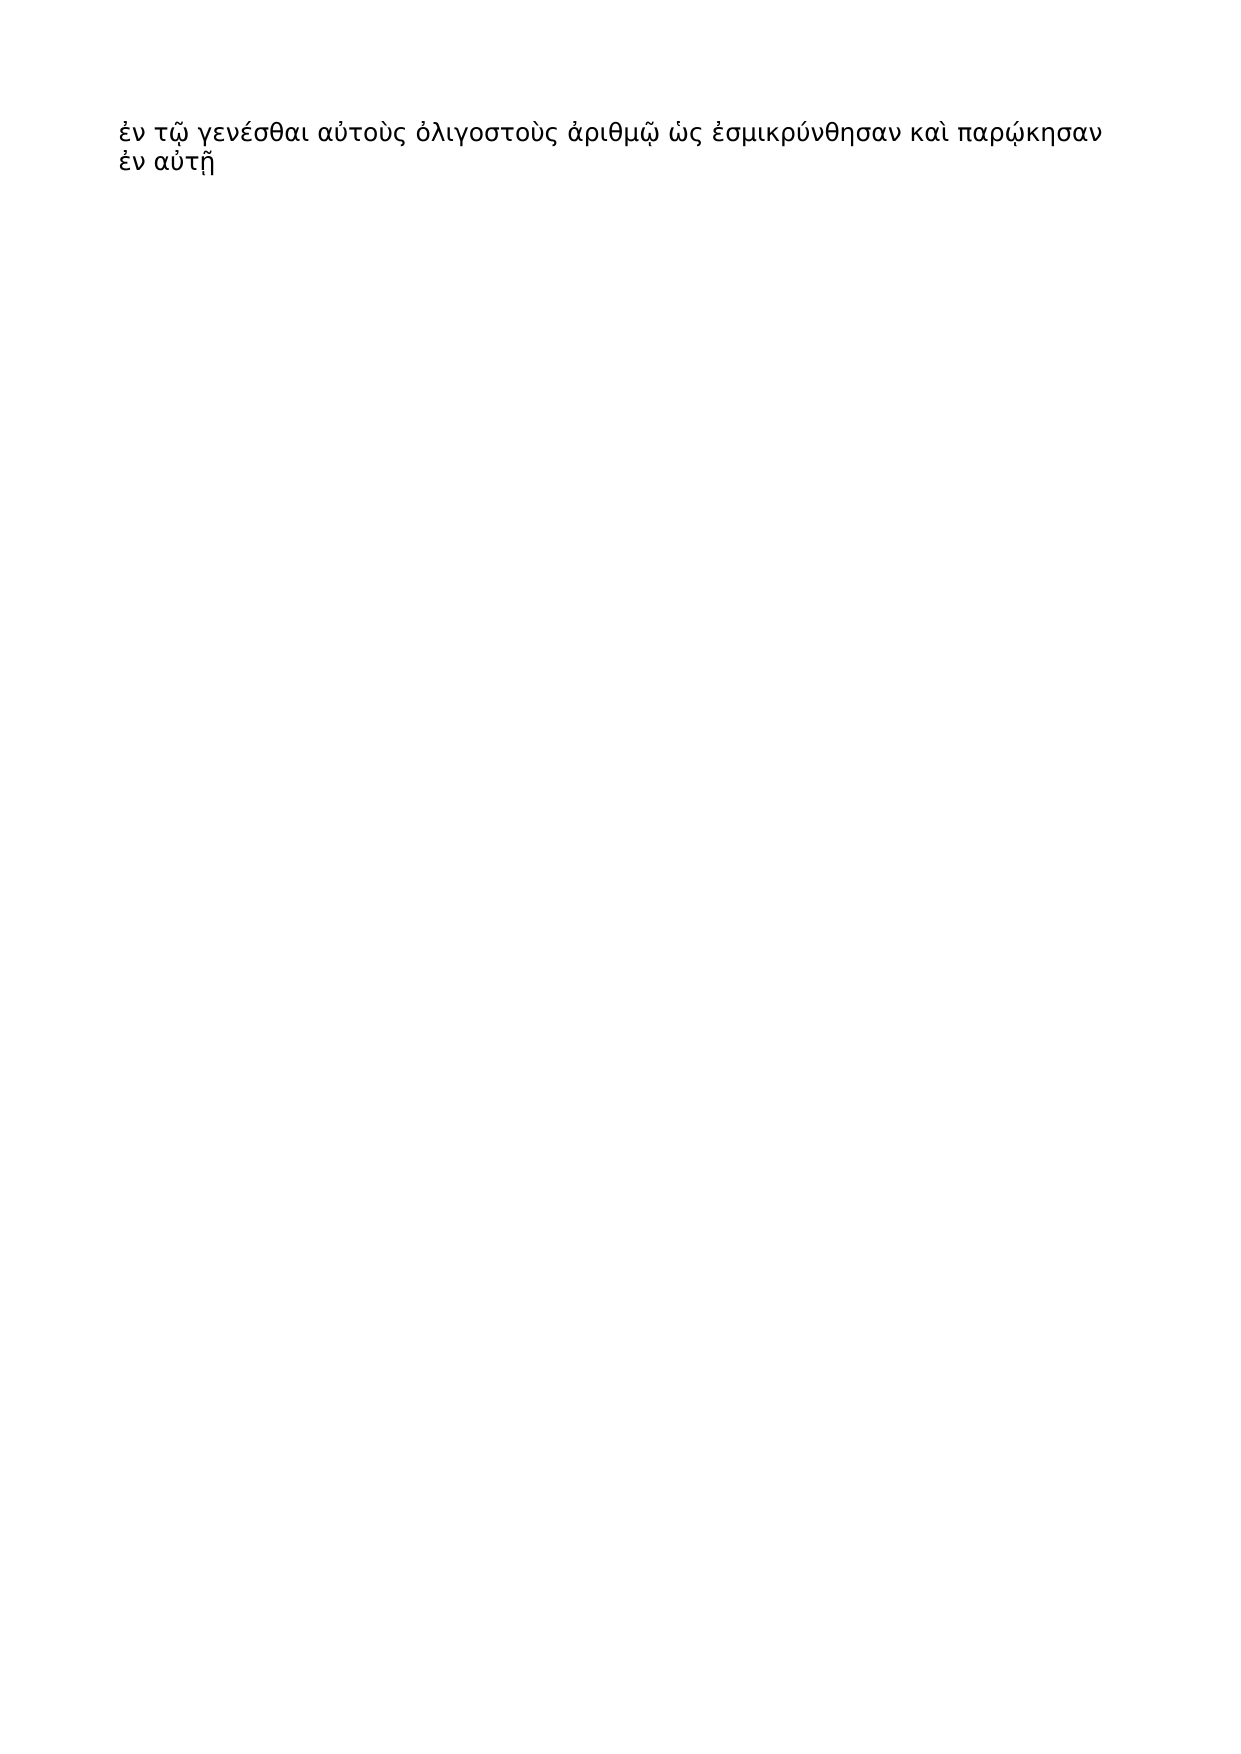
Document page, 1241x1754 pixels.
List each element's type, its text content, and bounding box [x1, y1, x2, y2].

text ἐν τῷ γενέσθαι αὐτοὺς ὀλιγοστοὺς ἀριθμῷ ὡς ἐσμικρύνθησαν καὶ παρῴκησαν ἐν αὐτῇ [118, 118, 1122, 176]
